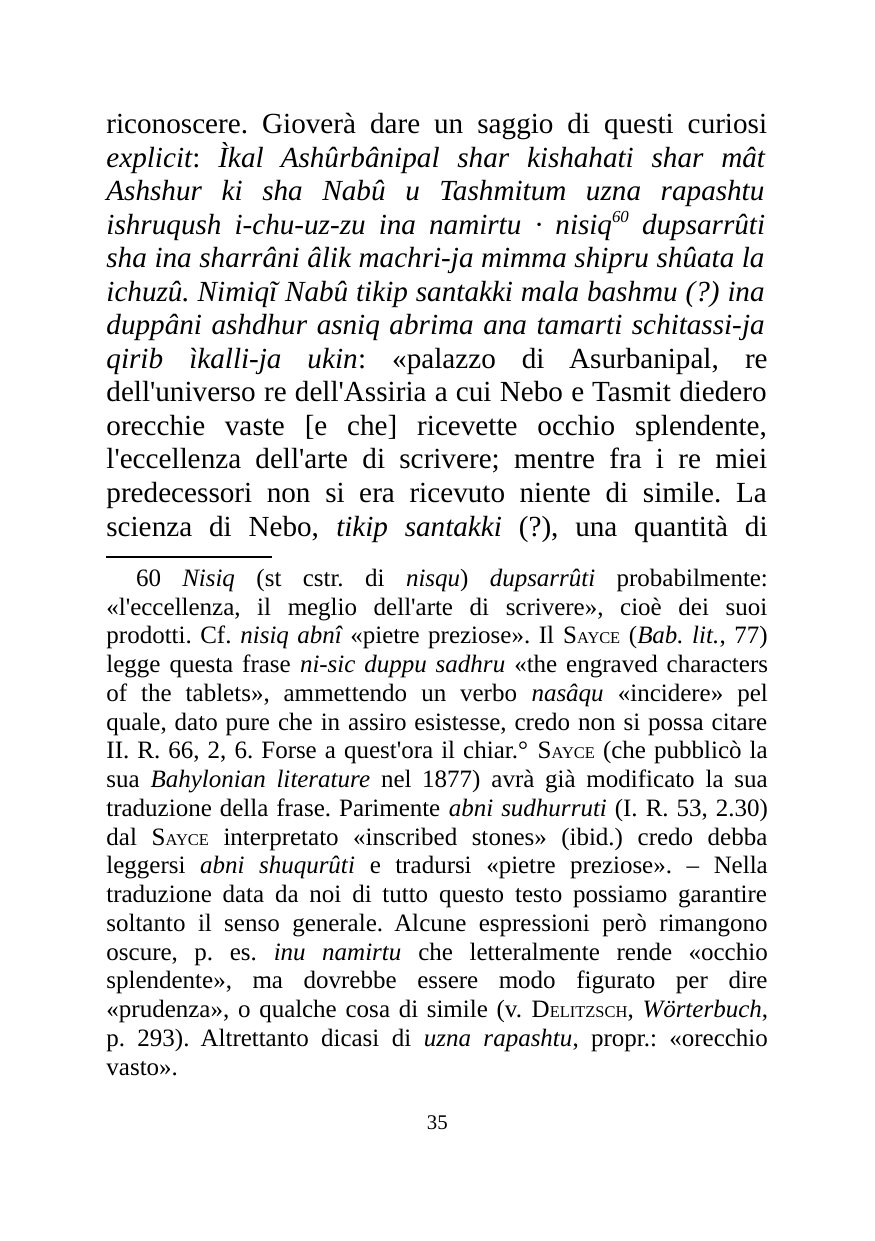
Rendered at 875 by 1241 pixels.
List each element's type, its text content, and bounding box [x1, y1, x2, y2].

text Nisiq (st cstr. di nisqu) dupsarrûti probabilmente: «l'eccellenza, il meglio dell'arte di scrivere», cioè dei suoi prodotti. Cf. nisiq abnî «pietre preziose». Il Sayce (Bab. lit., 77) legge questa frase ni-sic duppu sadhru «the engraved characters of the tablets», ammettendo un verbo nasâqu «incidere» pel quale, dato pure che in assiro esistesse, credo non si possa citare II. R. 66, 2, 6. Forse a quest'ora il chiar.° Sayce (che pubblicò la sua Bahylonian literature nel 1877) avrà già modificato la sua traduzione della frase. Parimente abni sudhurruti (I. R. 53, 2.30) dal Sayce interpretato «inscribed stones» (ibid.) credo debba leggersi abni shuqurûti e tradursi «pietre preziose». – Nella traduzione data da noi di tutto questo testo possiamo garantire soltanto il senso generale. Alcune espressioni però rimangono oscure, p. es. inu namirtu che letteralmente rende «occhio splendente», ma dovrebbe essere modo figurato per dire «prudenza», o qualche cosa di simile (v. Delitzsch, Wörterbuch, p. 293). Altrettanto dicasi di uzna rapashtu, propr.: «orecchio vasto». [106, 563, 768, 1080]
text riconoscere. Gioverà dare un saggio di questi curiosi explicit: Ìkal Ashûrbânipal shar kishahati shar mât Ashshur ki sha Nabû u Tashmitum uzna rapashtu ishruqush i-chu-uz-zu ina namirtu ∙ nisiq dupsarrûti sha ina sharrâni âlik machri-ja mimma shipru shûata la ichuzû. Nimiqĩ Nabû tikip santakki mala bashmu (?) ina duppâni ashdhur asniq abrima ana tamarti schitassi-ja qirib ìkalli-ja ukin: «palazzo di Asurbanipal, re dell'universo re dell'Assiria a cui Nebo e Tasmit diedero orecchie vaste [e che] ricevette occhio splendente, l'eccellenza dell'arte di scrivere; mentre fra i re miei predecessori non si era ricevuto niente di simile. La scienza di Nebo, tikip santakki (?), una quantità di [106, 106, 768, 542]
